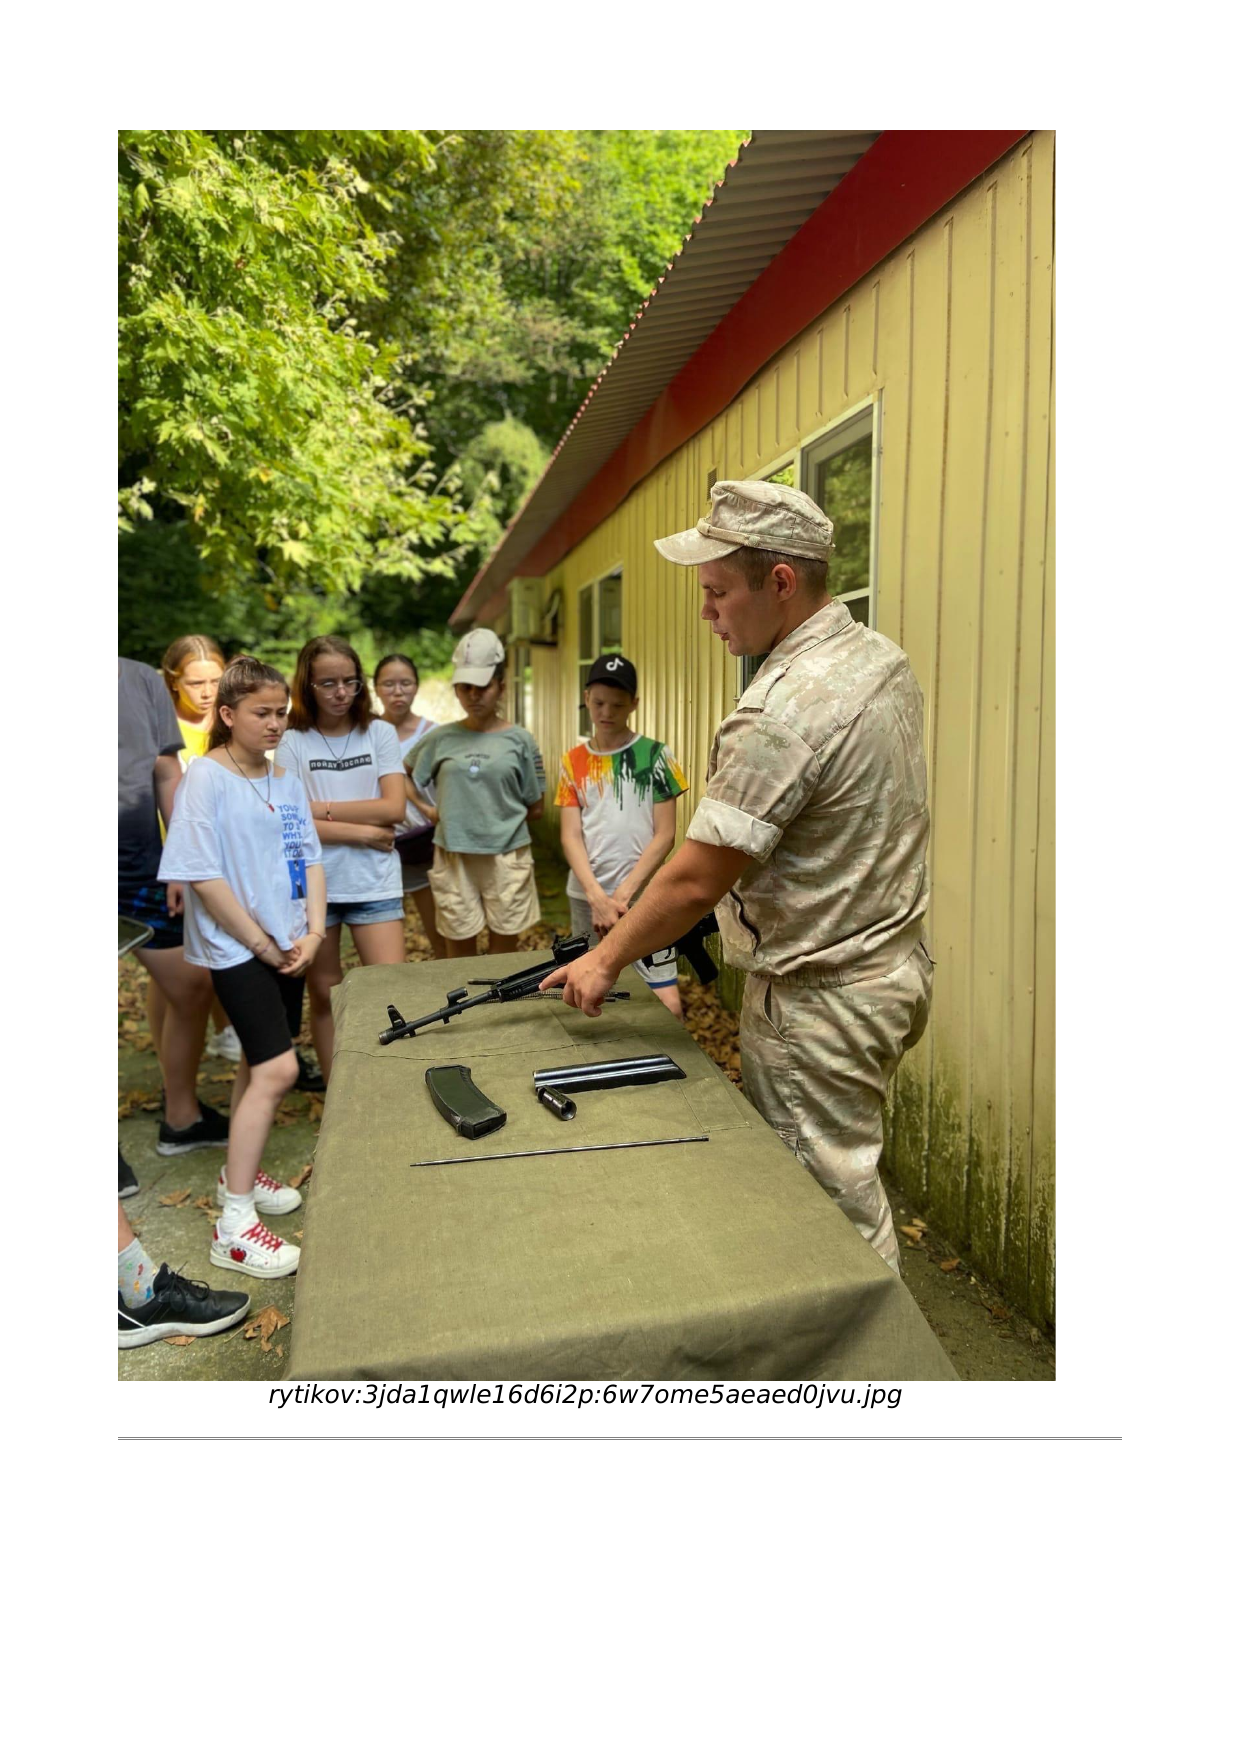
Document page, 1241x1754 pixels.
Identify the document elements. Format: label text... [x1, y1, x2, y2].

picture [118, 130, 1056, 1381]
text rytikov:3jda1qwle16d6i2p:6w7ome5aeaed0jvu.jpg [118, 1381, 1056, 1410]
